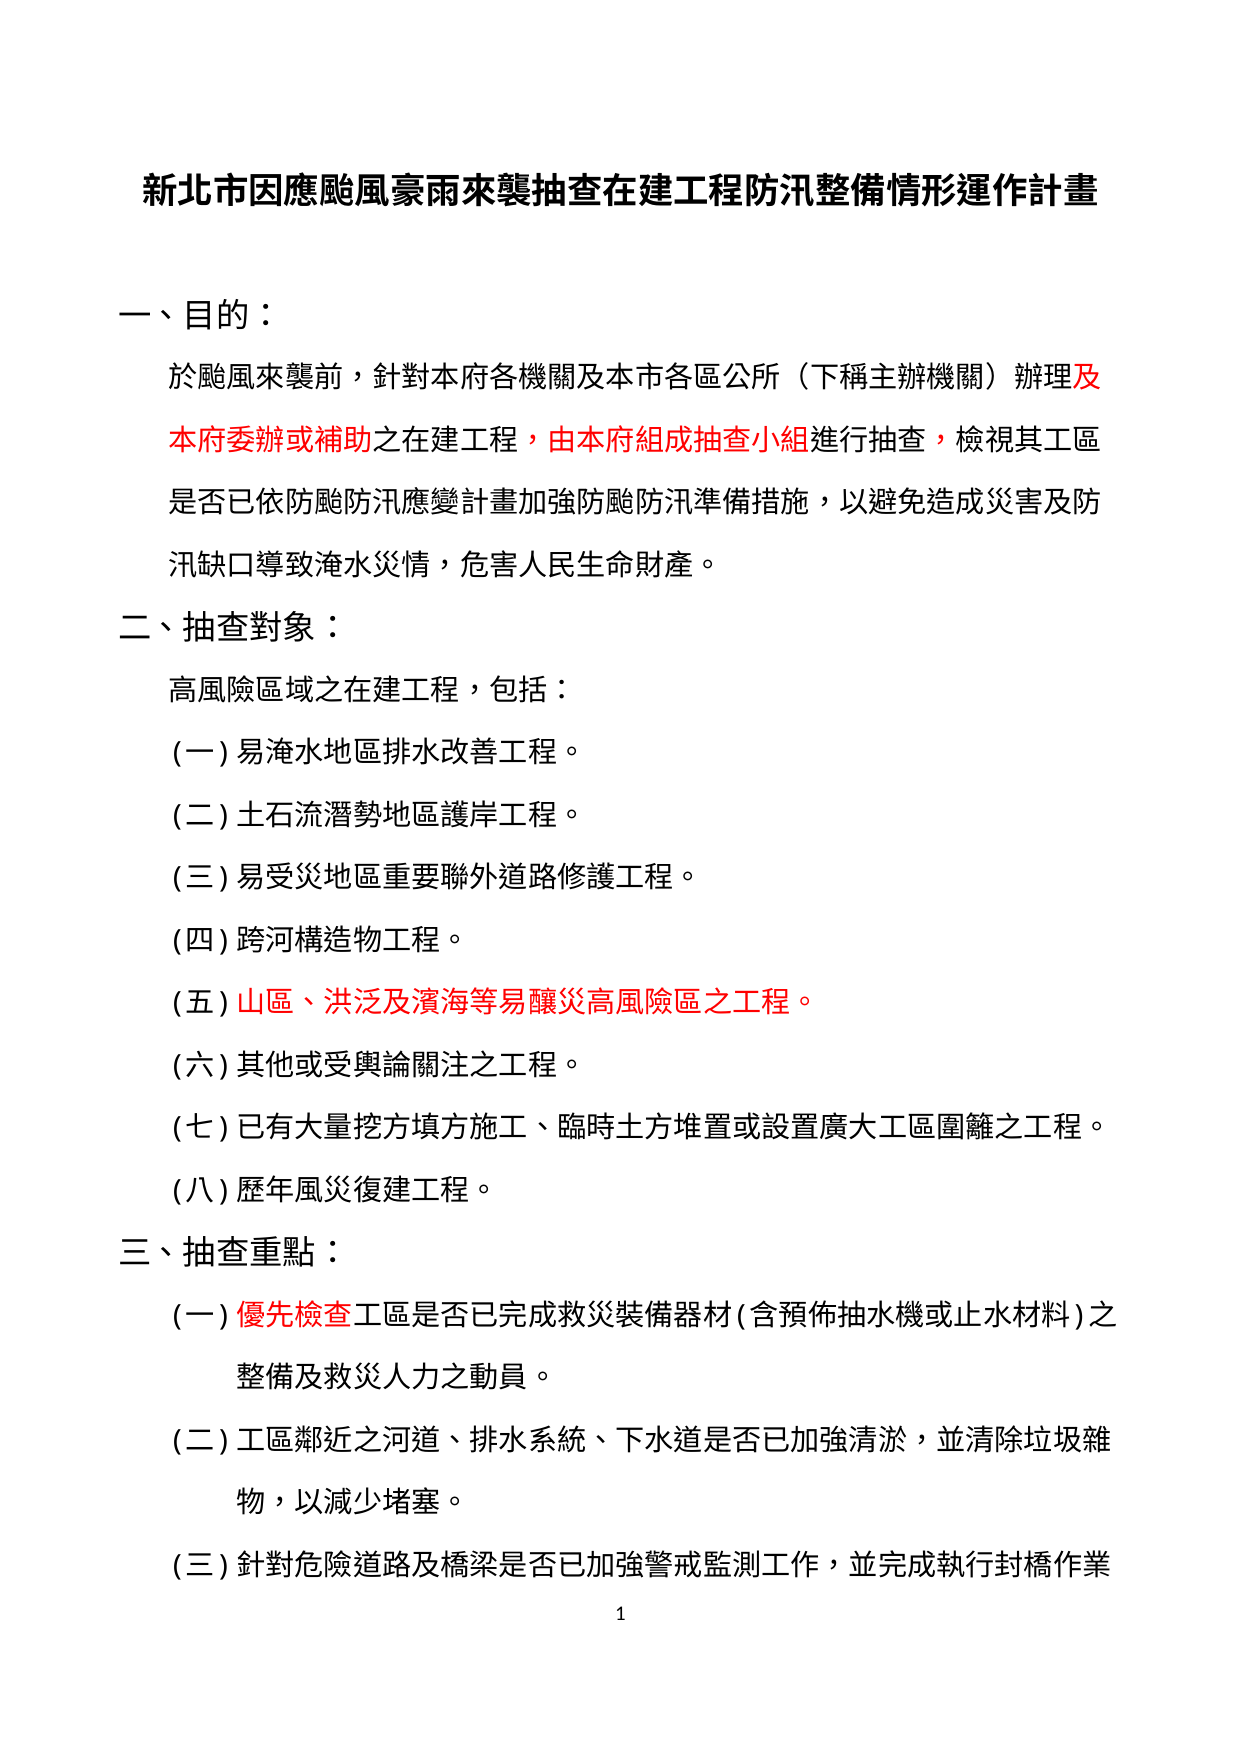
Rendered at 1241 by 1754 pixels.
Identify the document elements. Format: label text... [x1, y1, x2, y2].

list 針對危險道路及橋梁是否已加強警戒監測工作，並完成執行封橋作業 [168, 1521, 1122, 1583]
list 已有大量挖方填方施工、臨時土方堆置或設置廣大工區圍籬之工程。 [168, 1083, 1122, 1146]
list 優先檢查工區是否已完成救災裝備器材(含預佈抽水機或止水材料)之整備及救災人力之動員。 [168, 1271, 1122, 1396]
list 目的： [118, 271, 1122, 333]
list 其他或受輿論關注之工程。 [168, 1021, 1122, 1083]
list 工區鄰近之河道、排水系統、下水道是否已加強清淤，並清除垃圾雜物，以減少堵塞。 [168, 1396, 1122, 1521]
list 土石流潛勢地區護岸工程。 [168, 771, 1122, 833]
list 抽查對象： 高風險區域之在建工程，包括： [118, 583, 1122, 708]
list 易受災地區重要聯外道路修護工程。 [168, 833, 1122, 896]
list 山區、洪泛及濱海等易釀災高風險區之工程。 [168, 958, 1122, 1021]
list 歷年風災復建工程。 [168, 1146, 1122, 1208]
text 於颱風來襲前，針對本府各機關及本市各區公所（下稱主辦機關）辦理及本府委辦或補助之在建工程，由本府組成抽查小組進行抽查，檢視其工區是否已依防颱防汛應變計畫加強防颱防汛準備措施，以避免造成災害及防汛缺口導致淹水災情，危害人民生命財產。 [168, 333, 1122, 583]
list 跨河構造物工程。 [168, 896, 1122, 958]
list 易淹水地區排水改善工程。 [168, 708, 1122, 771]
text 新北市因應颱風豪雨來襲抽查在建工程防汛整備情形運作計畫 [118, 146, 1122, 208]
list 抽查重點： [118, 1208, 1122, 1271]
